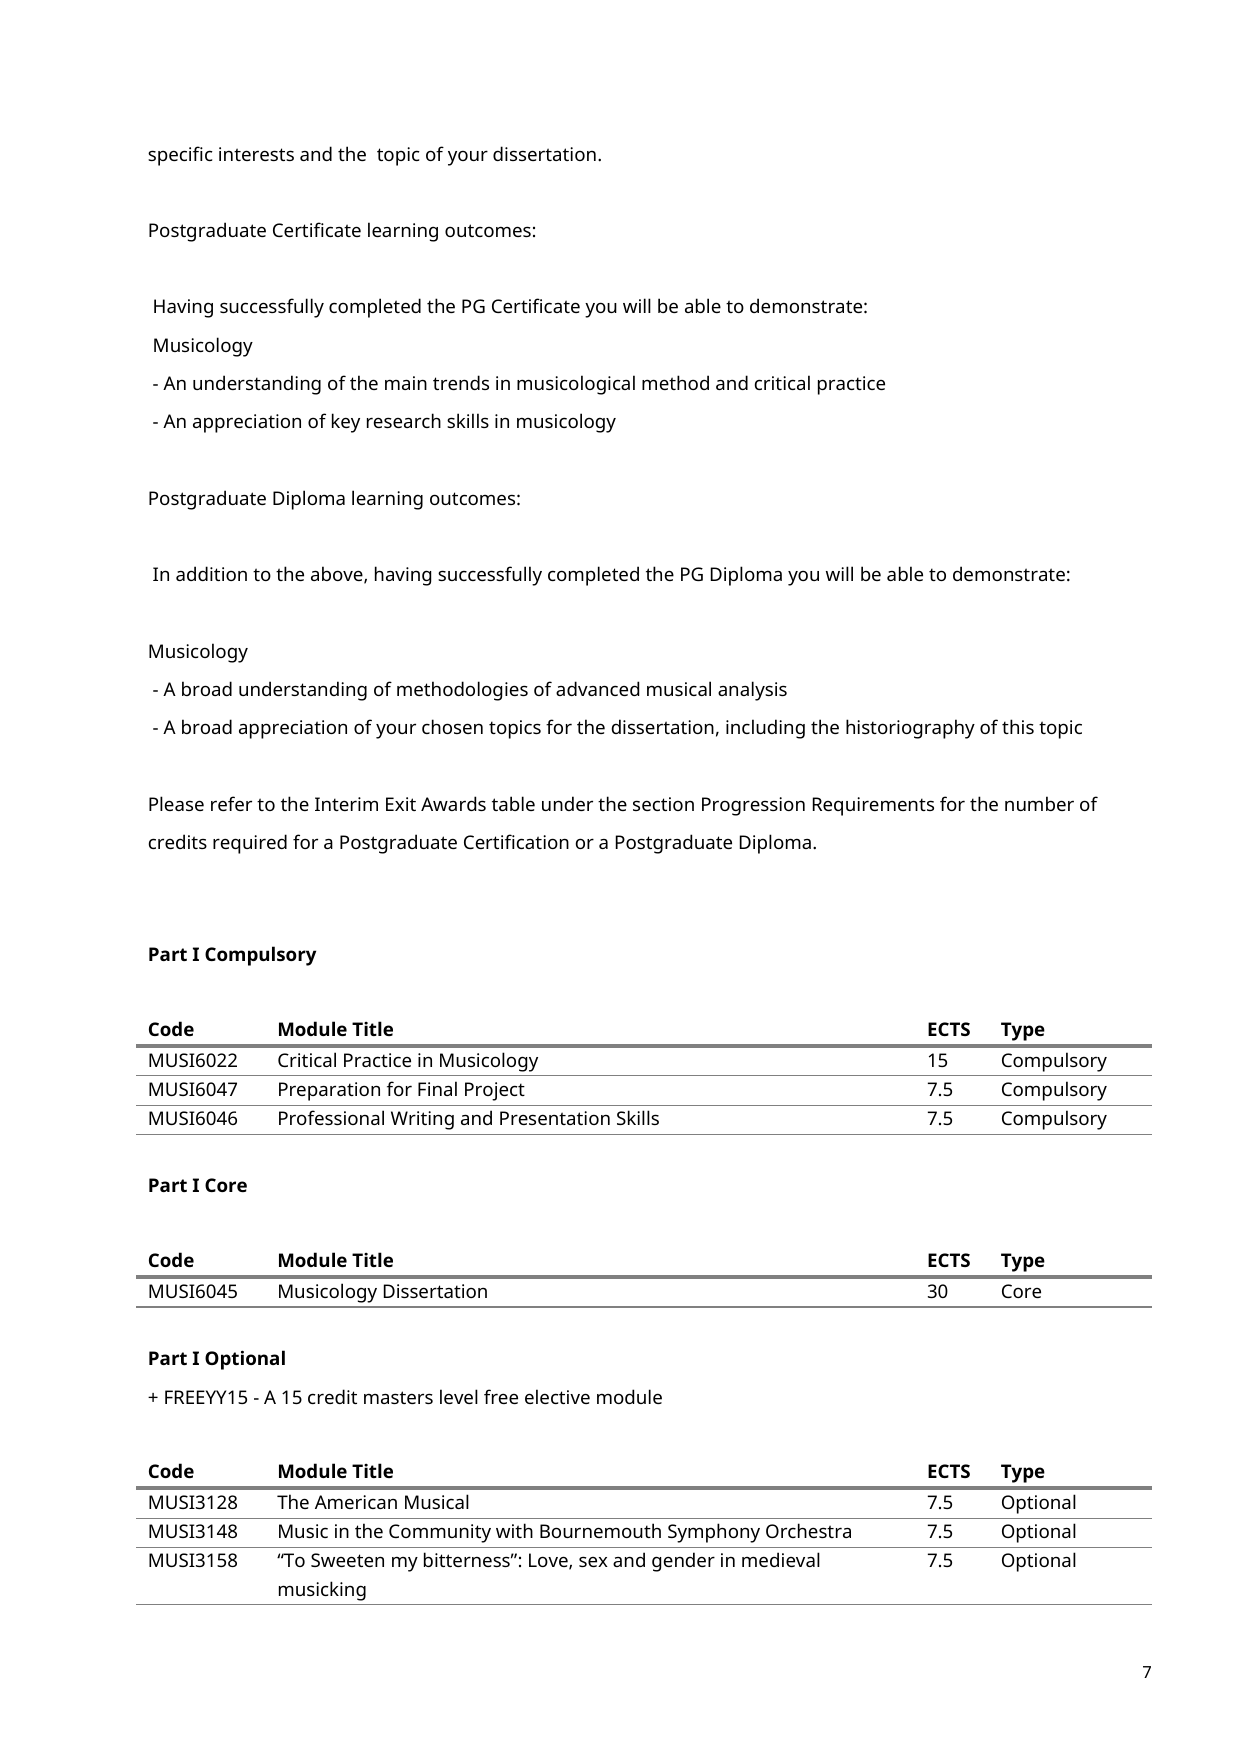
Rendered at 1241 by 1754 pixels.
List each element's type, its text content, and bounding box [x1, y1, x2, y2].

table_cell 7.5 [916, 1076, 989, 1104]
table_cell Compulsory [989, 1076, 1152, 1104]
table_cell Optional [989, 1490, 1152, 1518]
table_cell Module Title [266, 1247, 916, 1275]
table_cell MUSI6022 [136, 1048, 266, 1075]
table_cell Part I Core [136, 1135, 1152, 1247]
table_cell ECTS [916, 1459, 989, 1486]
table_cell Musicology Dissertation [266, 1279, 916, 1306]
table_cell Type [989, 1016, 1152, 1044]
table_cell MUSI6045 [136, 1279, 266, 1306]
table_cell Critical Practice in Musicology [266, 1048, 916, 1075]
table_cell Compulsory [989, 1106, 1152, 1133]
table_cell 7.5 [916, 1106, 989, 1133]
table_cell specific interests and the topic of your dissertation. Postgraduate Certificate learning outcomes: Having successfully completed the PG Certificate you will be able to demonstrate: Musicology - An understanding of the main trends in musicological method and critical practice - An appreciation of key research skills in musicology Postgraduate Diploma learning outcomes: In addition to the above, having successfully completed the PG Diploma you will be able to demonstrate: Musicology - A broad understanding of methodologies of advanced musical analysis - A broad appreciation of your chosen topics for the dissertation, including the historiography of this topic Please refer to the Interim Exit Awards table under the section Progression Requirements for the number of credits required for a Postgraduate Certification or a Postgraduate Diploma. [136, 141, 1152, 903]
table_cell The American Musical [266, 1490, 916, 1518]
table_cell 30 [916, 1279, 989, 1306]
table_cell Optional [989, 1519, 1152, 1547]
table_cell Compulsory [989, 1048, 1152, 1075]
table_cell MUSI3128 [136, 1490, 266, 1518]
table_cell Optional [989, 1548, 1152, 1604]
table_cell Core [989, 1279, 1152, 1306]
table_cell MUSI6046 [136, 1106, 266, 1133]
table_cell Part I Optional + FREEYY15 - A 15 credit masters level free elective module [136, 1308, 1152, 1458]
table_cell MUSI3148 [136, 1519, 266, 1547]
table_cell ECTS [916, 1247, 989, 1275]
table_cell Module Title [266, 1459, 916, 1486]
table_cell Module Title [266, 1016, 916, 1044]
table_cell 7.5 [916, 1519, 989, 1547]
table_cell Type [989, 1247, 1152, 1275]
table_cell ECTS [916, 1016, 989, 1044]
table_cell Professional Writing and Presentation Skills [266, 1106, 916, 1133]
table_cell Code [136, 1016, 266, 1044]
table_cell Part I Compulsory [136, 904, 1152, 1016]
table_cell MUSI6047 [136, 1076, 266, 1104]
table_cell 7.5 [916, 1548, 989, 1604]
table_cell Preparation for Final Project [266, 1076, 916, 1104]
table_cell 7.5 [916, 1490, 989, 1518]
table_cell Code [136, 1459, 266, 1486]
table_cell MUSI3158 [136, 1548, 266, 1604]
table_cell Music in the Community with Bournemouth Symphony Orchestra [266, 1519, 916, 1547]
table_cell Code [136, 1247, 266, 1275]
table_cell “To Sweeten my bitterness”: Love, sex and gender in medieval musicking [266, 1548, 916, 1604]
table_cell Type [989, 1459, 1152, 1486]
table_cell 15 [916, 1048, 989, 1075]
